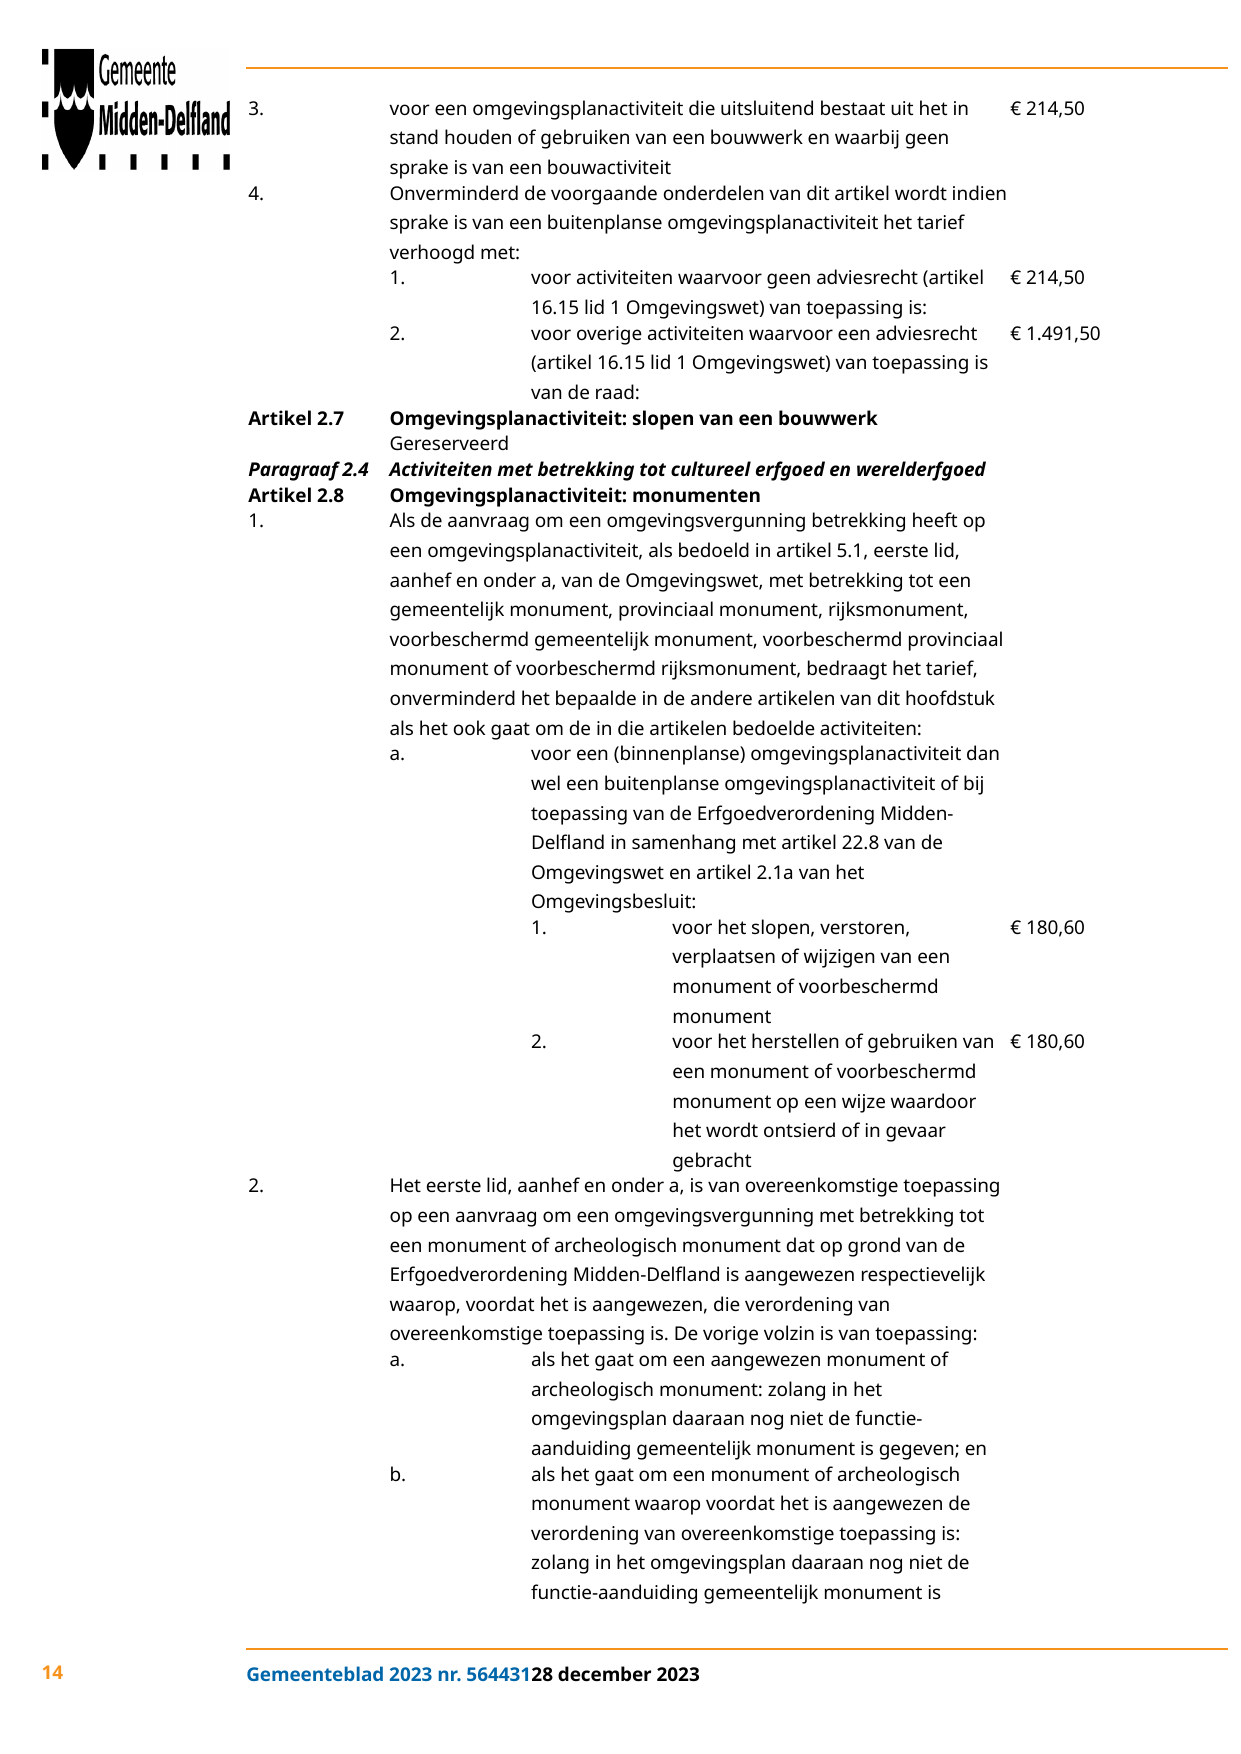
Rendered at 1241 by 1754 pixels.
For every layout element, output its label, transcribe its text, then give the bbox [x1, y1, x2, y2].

table_cell [389, 914, 531, 1029]
table_cell [1010, 180, 1152, 264]
table_cell [248, 1461, 389, 1605]
table_cell als het gaat om een aangewezen monument of archeologisch monument: zolang in het omgevingsplan daaraan nog niet de functie-aanduiding gemeentelijk monument is gegeven; en [531, 1346, 1010, 1461]
table_cell voor een (binnenplanse) omgevingsplanactiviteit dan wel een buitenplanse omgevingsplanactiviteit of bij toepassing van de Erfgoedverordening Midden-Delfland in samenhang met artikel 22.8 van de Omgevingswet en artikel 2.1a van het Omgevingsbesluit: [531, 741, 1010, 914]
table_cell Als de aanvraag om een omgevingsvergunning betrekking heeft op een omgevingsplanactiviteit, als bedoeld in artikel 5.1, eerste lid, aanhef en onder a, van de Omgevingswet, met betrekking tot een gemeentelijk monument, provinciaal monument, rijksmonument, voorbeschermd gemeentelijk monument, voorbeschermd provinciaal monument of voorbeschermd rijksmonument, bedraagt het tarief, onverminderd het bepaalde in de andere artikelen van dit hoofdstuk als het ook gaat om de in die artikelen bedoelde activiteiten: [389, 508, 1010, 741]
table_cell Het eerste lid, aanhef en onder a, is van overeenkomstige toepassing op een aanvraag om een omgevingsvergunning met betrekking tot een monument of archeologisch monument dat op grond van de Erfgoedverordening Midden-Delfland is aangewezen respectievelijk waarop, voordat het is aangewezen, die verordening van overeenkomstige toepassing is. De vorige volzin is van toepassing: [389, 1173, 1010, 1346]
table_cell [248, 431, 389, 456]
table_cell [1010, 482, 1152, 508]
table_cell [248, 914, 389, 1029]
table_cell Activiteiten met betrekking tot cultureel erfgoed en werelderfgoed [389, 456, 1010, 482]
table_cell [248, 1346, 389, 1461]
table_cell Paragraaf 2.4 [248, 456, 389, 482]
table_cell [1010, 1461, 1152, 1605]
table_cell Omgevingsplanactiviteit: slopen van een bouwwerk [389, 405, 1010, 431]
table_cell voor activiteiten waarvoor geen adviesrecht (artikel 16.15 lid 1 Omgevingswet) van toepassing is: [531, 265, 1010, 320]
table_cell Artikel 2.8 [248, 482, 389, 508]
table_cell 1. [389, 265, 531, 320]
table_cell Onverminderd de voorgaande onderdelen van dit artikel wordt indien sprake is van een buitenplanse omgevingsplanactiviteit het tarief verhoogd met: [389, 180, 1010, 264]
table_cell [1010, 405, 1152, 431]
table_cell voor overige activiteiten waarvoor een adviesrecht (artikel 16.15 lid 1 Omgevingswet) van toepassing is van de raad: [531, 320, 1010, 405]
table_cell 3. [248, 95, 389, 180]
table_cell Gereserveerd [389, 431, 1010, 456]
table_cell [248, 320, 389, 405]
table_cell € 214,50 [1010, 95, 1152, 180]
table_cell voor het slopen, verstoren, verplaatsen of wijzigen van een monument of voorbeschermd monument [672, 914, 1010, 1029]
table_cell [1010, 1346, 1152, 1461]
table_cell [248, 1029, 389, 1173]
table_cell [1010, 741, 1152, 914]
table_cell 2. [248, 1173, 389, 1346]
table_cell 4. [248, 180, 389, 264]
table_cell [248, 741, 389, 914]
table_cell € 1.491,50 [1010, 320, 1152, 405]
table_cell [248, 265, 389, 320]
table_cell a. [389, 1346, 531, 1461]
table_cell 1. [531, 914, 672, 1029]
table_cell € 214,50 [1010, 265, 1152, 320]
table_cell [1010, 456, 1152, 482]
table_cell voor een omgevingsplanactiviteit die uitsluitend bestaat uit het in stand houden of gebruiken van een bouwwerk en waarbij geen sprake is van een bouwactiviteit [389, 95, 1010, 180]
table_cell b. [389, 1461, 531, 1605]
table_cell a. [389, 741, 531, 914]
table_cell 2. [389, 320, 531, 405]
table_cell [389, 1029, 531, 1173]
table_cell als het gaat om een monument of archeologisch monument waarop voordat het is aangewezen de verordening van overeenkomstige toepassing is: zolang in het omgevingsplan daaraan nog niet de functie-aanduiding gemeentelijk monument is [531, 1461, 1010, 1605]
table_cell [1010, 1173, 1152, 1346]
picture [41, 47, 231, 172]
table_cell voor het herstellen of gebruiken van een monument of voorbeschermd monument op een wijze waardoor het wordt ontsierd of in gevaar gebracht [672, 1029, 1010, 1173]
table_cell 2. [531, 1029, 672, 1173]
table_cell € 180,60 [1010, 914, 1152, 1029]
table_cell € 180,60 [1010, 1029, 1152, 1173]
table_cell Omgevingsplanactiviteit: monumenten [389, 482, 1010, 508]
table_cell [1010, 508, 1152, 741]
table_cell 1. [248, 508, 389, 741]
table_cell Artikel 2.7 [248, 405, 389, 431]
table_cell [1010, 431, 1152, 456]
